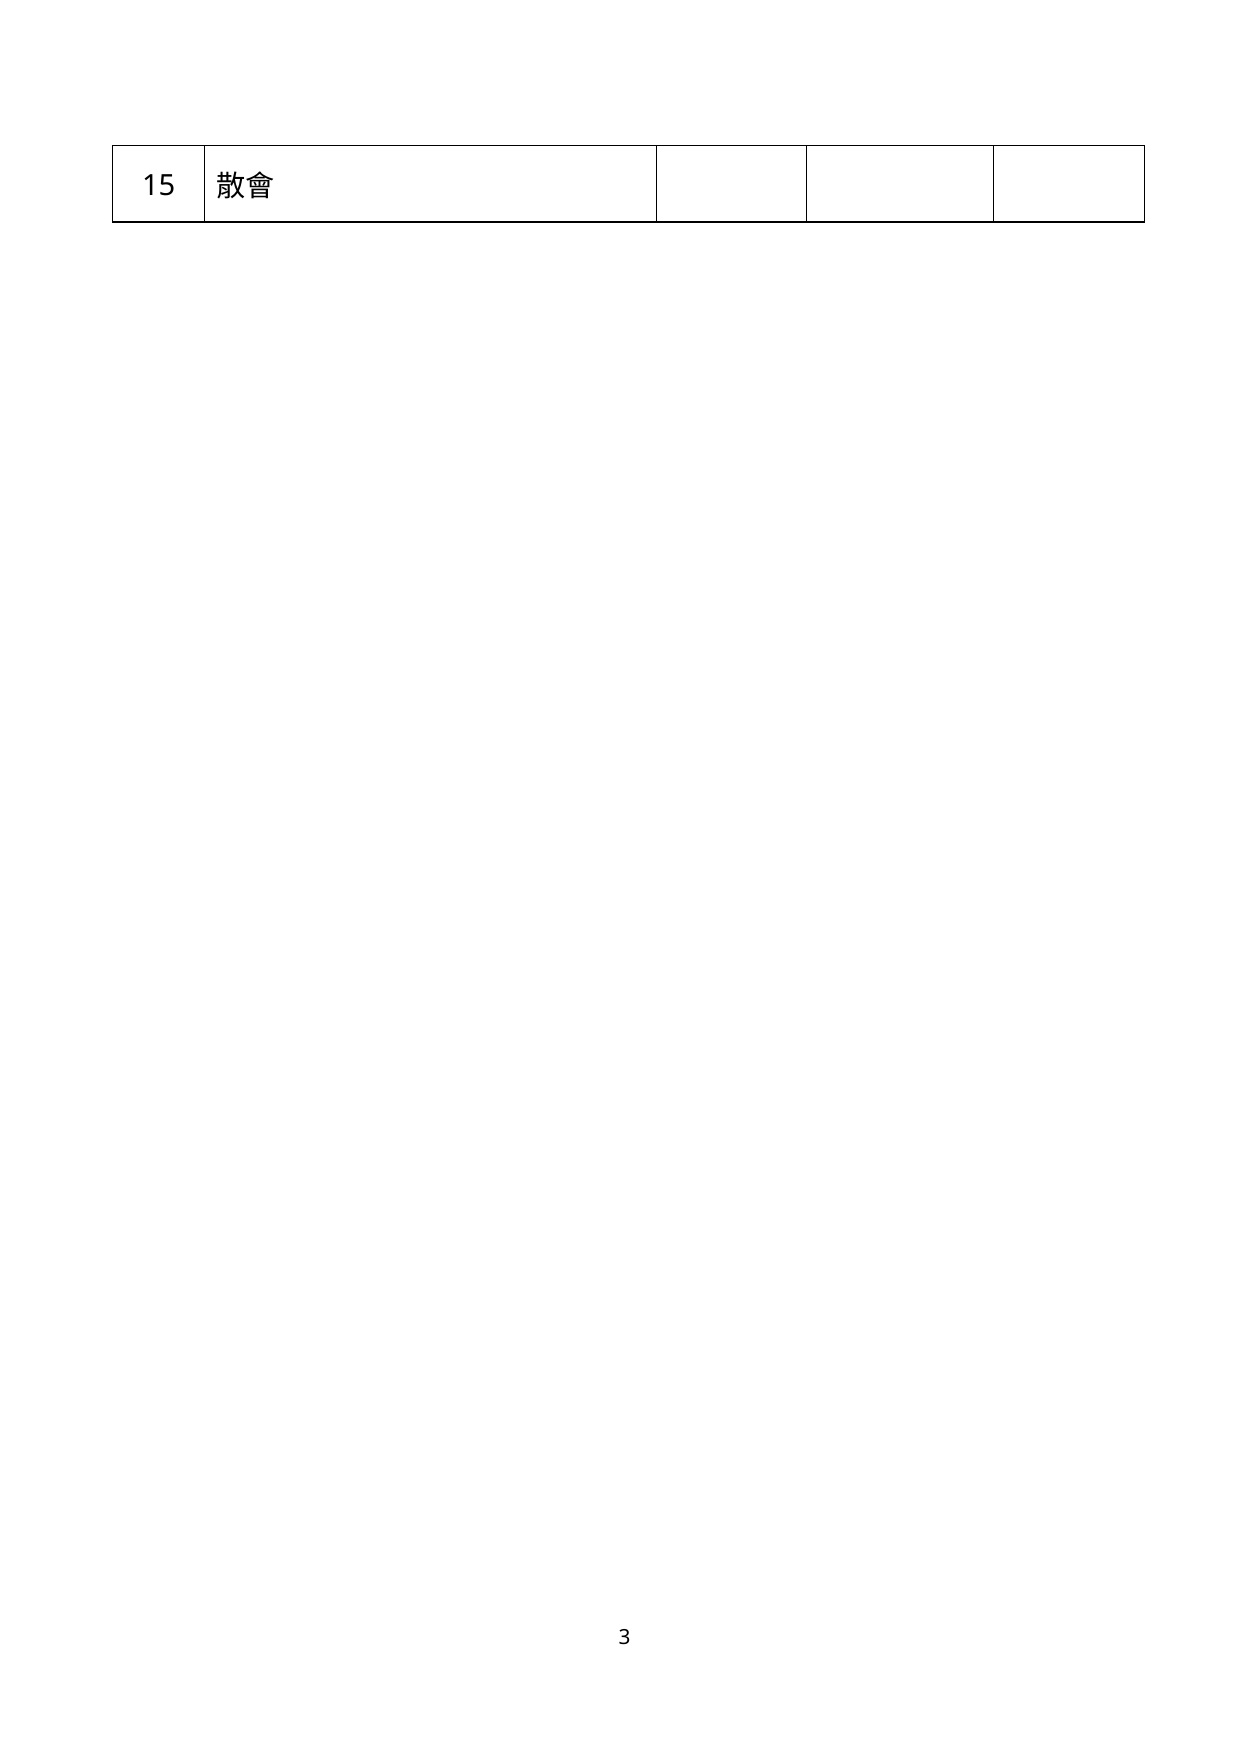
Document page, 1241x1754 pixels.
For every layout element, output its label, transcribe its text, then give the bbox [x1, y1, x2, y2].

table_cell 15 [113, 146, 204, 221]
table_cell [657, 146, 806, 221]
table_cell [994, 146, 1144, 221]
table_cell [807, 146, 993, 221]
table_cell 散會 [205, 146, 656, 221]
